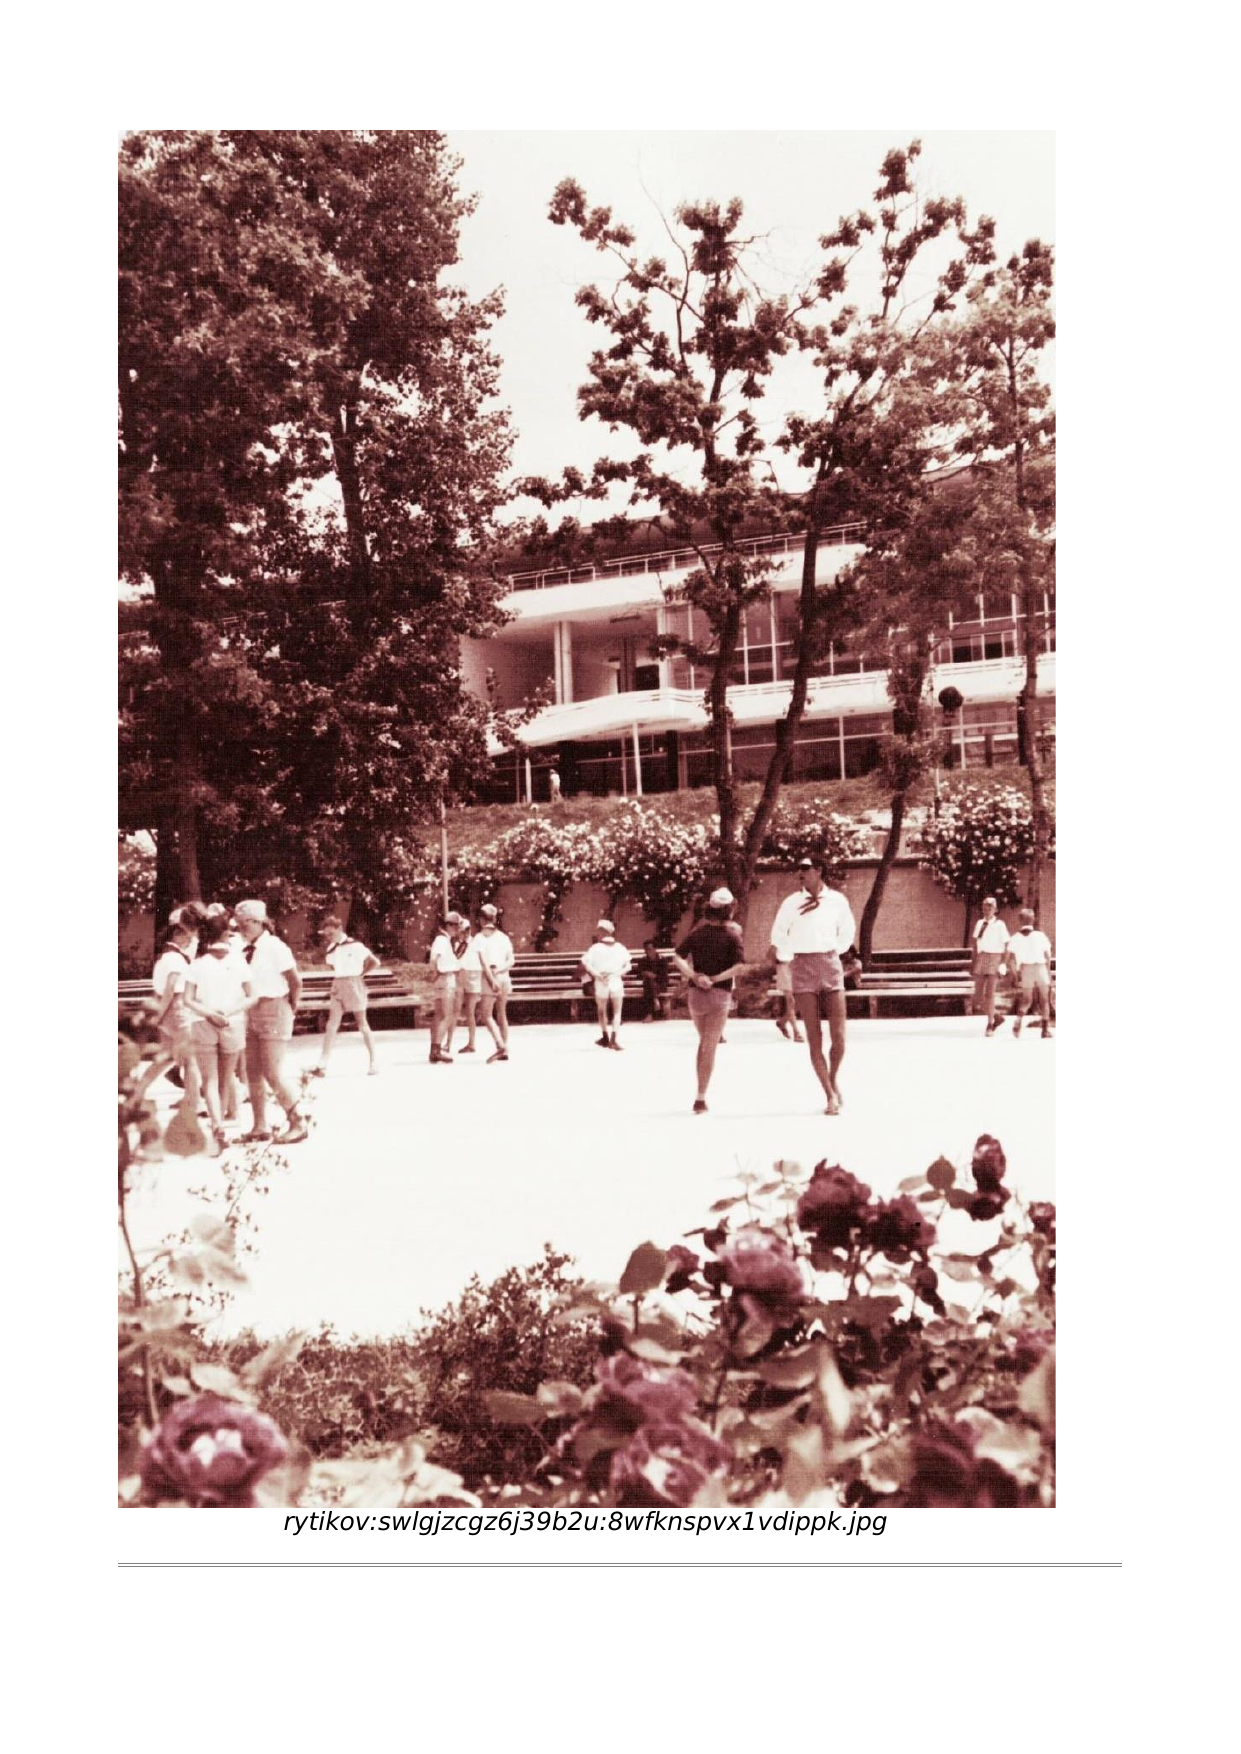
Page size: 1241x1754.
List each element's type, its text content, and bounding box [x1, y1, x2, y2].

text rytikov:swlgjzcgz6j39b2u:8wfknspvx1vdippk.jpg [118, 1508, 1056, 1536]
picture [118, 130, 1056, 1508]
